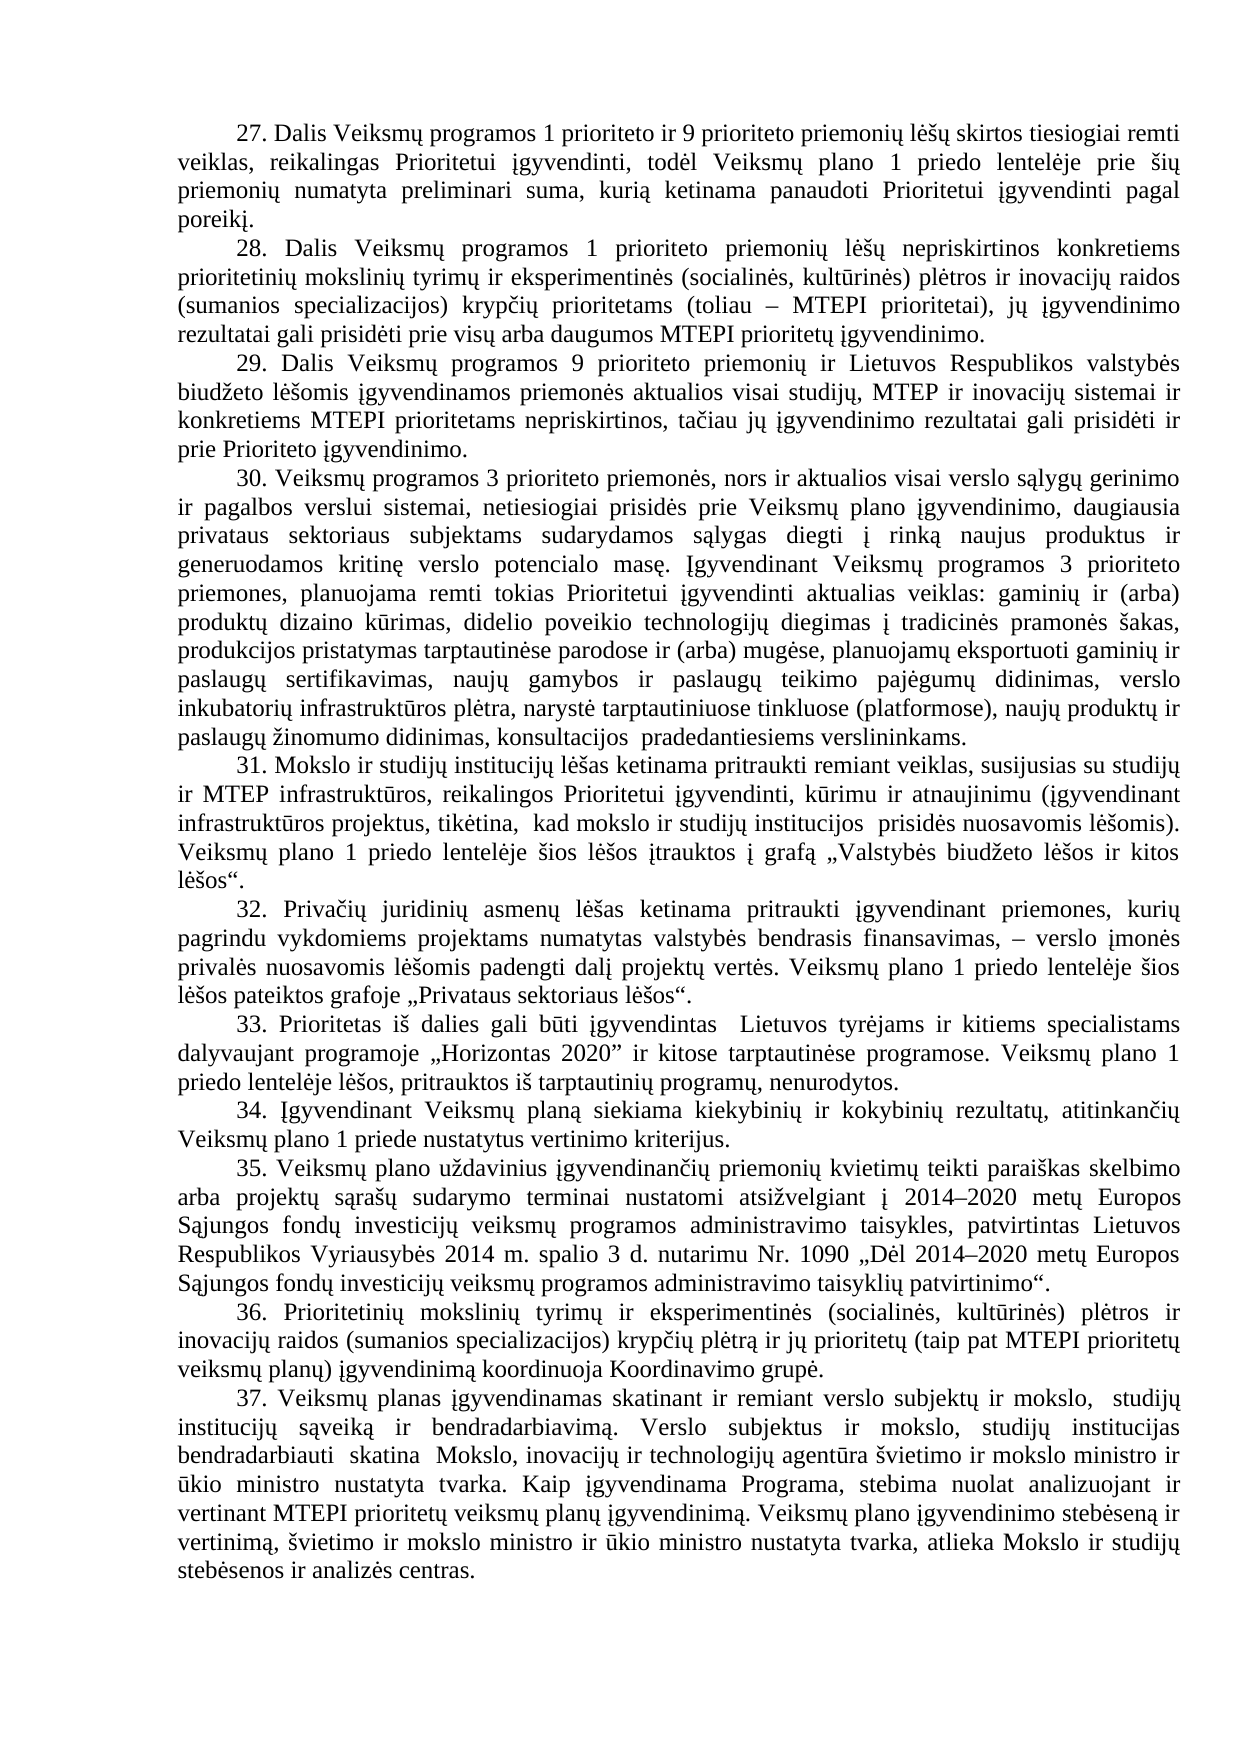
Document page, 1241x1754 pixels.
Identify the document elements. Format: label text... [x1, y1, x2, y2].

text 33. Prioritetas iš dalies gali būti įgyvendintas Lietuvos tyrėjams ir kitiems specialistams dalyvaujant programoje „Horizontas 2020” ir kitose tarptautinėse programose. Veiksmų plano 1 priedo lentelėje lėšos, pritrauktos iš tarptautinių programų, nenurodytos. [177, 1009, 1181, 1096]
text 34. Įgyvendinant Veiksmų planą siekiama kiekybinių ir kokybinių rezultatų, atitinkančių Veiksmų plano 1 priede nustatytus vertinimo kriterijus. [177, 1096, 1181, 1153]
text 28. Dalis Veiksmų programos 1 prioriteto priemonių lėšų nepriskirtinos konkretiems prioritetinių mokslinių tyrimų ir eksperimentinės (socialinės, kultūrinės) plėtros ir inovacijų raidos (sumanios specializacijos) krypčių prioritetams (toliau – MTEPI prioritetai), jų įgyvendinimo rezultatai gali prisidėti prie visų arba daugumos MTEPI prioritetų įgyvendinimo. [177, 233, 1181, 348]
text 27. Dalis Veiksmų programos 1 prioriteto ir 9 prioriteto priemonių lėšų skirtos tiesiogiai remti veiklas, reikalingas Prioritetui įgyvendinti, todėl Veiksmų plano 1 priedo lentelėje prie šių priemonių numatyta preliminari suma, kurią ketinama panaudoti Prioritetui įgyvendinti pagal poreikį. [177, 118, 1181, 233]
text 30. Veiksmų programos 3 prioriteto priemonės, nors ir aktualios visai verslo sąlygų gerinimo ir pagalbos verslui sistemai, netiesiogiai prisidės prie Veiksmų plano įgyvendinimo, daugiausia privataus sektoriaus subjektams sudarydamos sąlygas diegti į rinką naujus produktus ir generuodamos kritinę verslo potencialo masę. Įgyvendinant Veiksmų programos 3 prioriteto priemones, planuojama remti tokias Prioritetui įgyvendinti aktualias veiklas: gaminių ir (arba) produktų dizaino kūrimas, didelio poveikio technologijų diegimas į tradicinės pramonės šakas, produkcijos pristatymas tarptautinėse parodose ir (arba) mugėse, planuojamų eksportuoti gaminių ir paslaugų sertifikavimas, naujų gamybos ir paslaugų teikimo pajėgumų didinimas, verslo inkubatorių infrastruktūros plėtra, narystė tarptautiniuose tinkluose (platformose), naujų produktų ir paslaugų žinomumo didinimas, konsultacijos pradedantiesiems verslininkams. [177, 463, 1181, 751]
text 35. Veiksmų plano uždavinius įgyvendinančių priemonių kvietimų teikti paraiškas skelbimo arba projektų sąrašų sudarymo terminai nustatomi atsižvelgiant į 2014–2020 metų Europos Sąjungos fondų investicijų veiksmų programos administravimo taisykles, patvirtintas Lietuvos Respublikos Vyriausybės 2014 m. spalio 3 d. nutarimu Nr. 1090 „Dėl 2014–2020 metų Europos Sąjungos fondų investicijų veiksmų programos administravimo taisyklių patvirtinimo“. [177, 1153, 1181, 1297]
text 32. Privačių juridinių asmenų lėšas ketinama pritraukti įgyvendinant priemones, kurių pagrindu vykdomiems projektams numatytas valstybės bendrasis finansavimas, – verslo įmonės privalės nuosavomis lėšomis padengti dalį projektų vertės. Veiksmų plano 1 priedo lentelėje šios lėšos pateiktos grafoje „Privataus sektoriaus lėšos“. [177, 894, 1181, 1009]
text 36. Prioritetinių mokslinių tyrimų ir eksperimentinės (socialinės, kultūrinės) plėtros ir inovacijų raidos (sumanios specializacijos) krypčių plėtrą ir jų prioritetų (taip pat MTEPI prioritetų veiksmų planų) įgyvendinimą koordinuoja Koordinavimo grupė. [177, 1297, 1181, 1383]
text 29. Dalis Veiksmų programos 9 prioriteto priemonių ir Lietuvos Respublikos valstybės biudžeto lėšomis įgyvendinamos priemonės aktualios visai studijų, MTEP ir inovacijų sistemai ir konkretiems MTEPI prioritetams nepriskirtinos, tačiau jų įgyvendinimo rezultatai gali prisidėti ir prie Prioriteto įgyvendinimo. [177, 348, 1181, 463]
text 31. Mokslo ir studijų institucijų lėšas ketinama pritraukti remiant veiklas, susijusias su studijų ir MTEP infrastruktūros, reikalingos Prioritetui įgyvendinti, kūrimu ir atnaujinimu (įgyvendinant infrastruktūros projektus, tikėtina, kad mokslo ir studijų institucijos prisidės nuosavomis lėšomis). Veiksmų plano 1 priedo lentelėje šios lėšos įtrauktos į grafą „Valstybės biudžeto lėšos ir kitos lėšos“. [177, 751, 1181, 894]
text 37. Veiksmų planas įgyvendinamas skatinant ir remiant verslo subjektų ir mokslo, studijų institucijų sąveiką ir bendradarbiavimą. Verslo subjektus ir mokslo, studijų institucijas bendradarbiauti skatina Mokslo, inovacijų ir technologijų agentūra švietimo ir mokslo ministro ir ūkio ministro nustatyta tvarka. Kaip įgyvendinama Programa, stebima nuolat analizuojant ir vertinant MTEPI prioritetų veiksmų planų įgyvendinimą. Veiksmų plano įgyvendinimo stebėseną ir vertinimą, švietimo ir mokslo ministro ir ūkio ministro nustatyta tvarka, atlieka Mokslo ir studijų stebėsenos ir analizės centras. [177, 1383, 1181, 1584]
